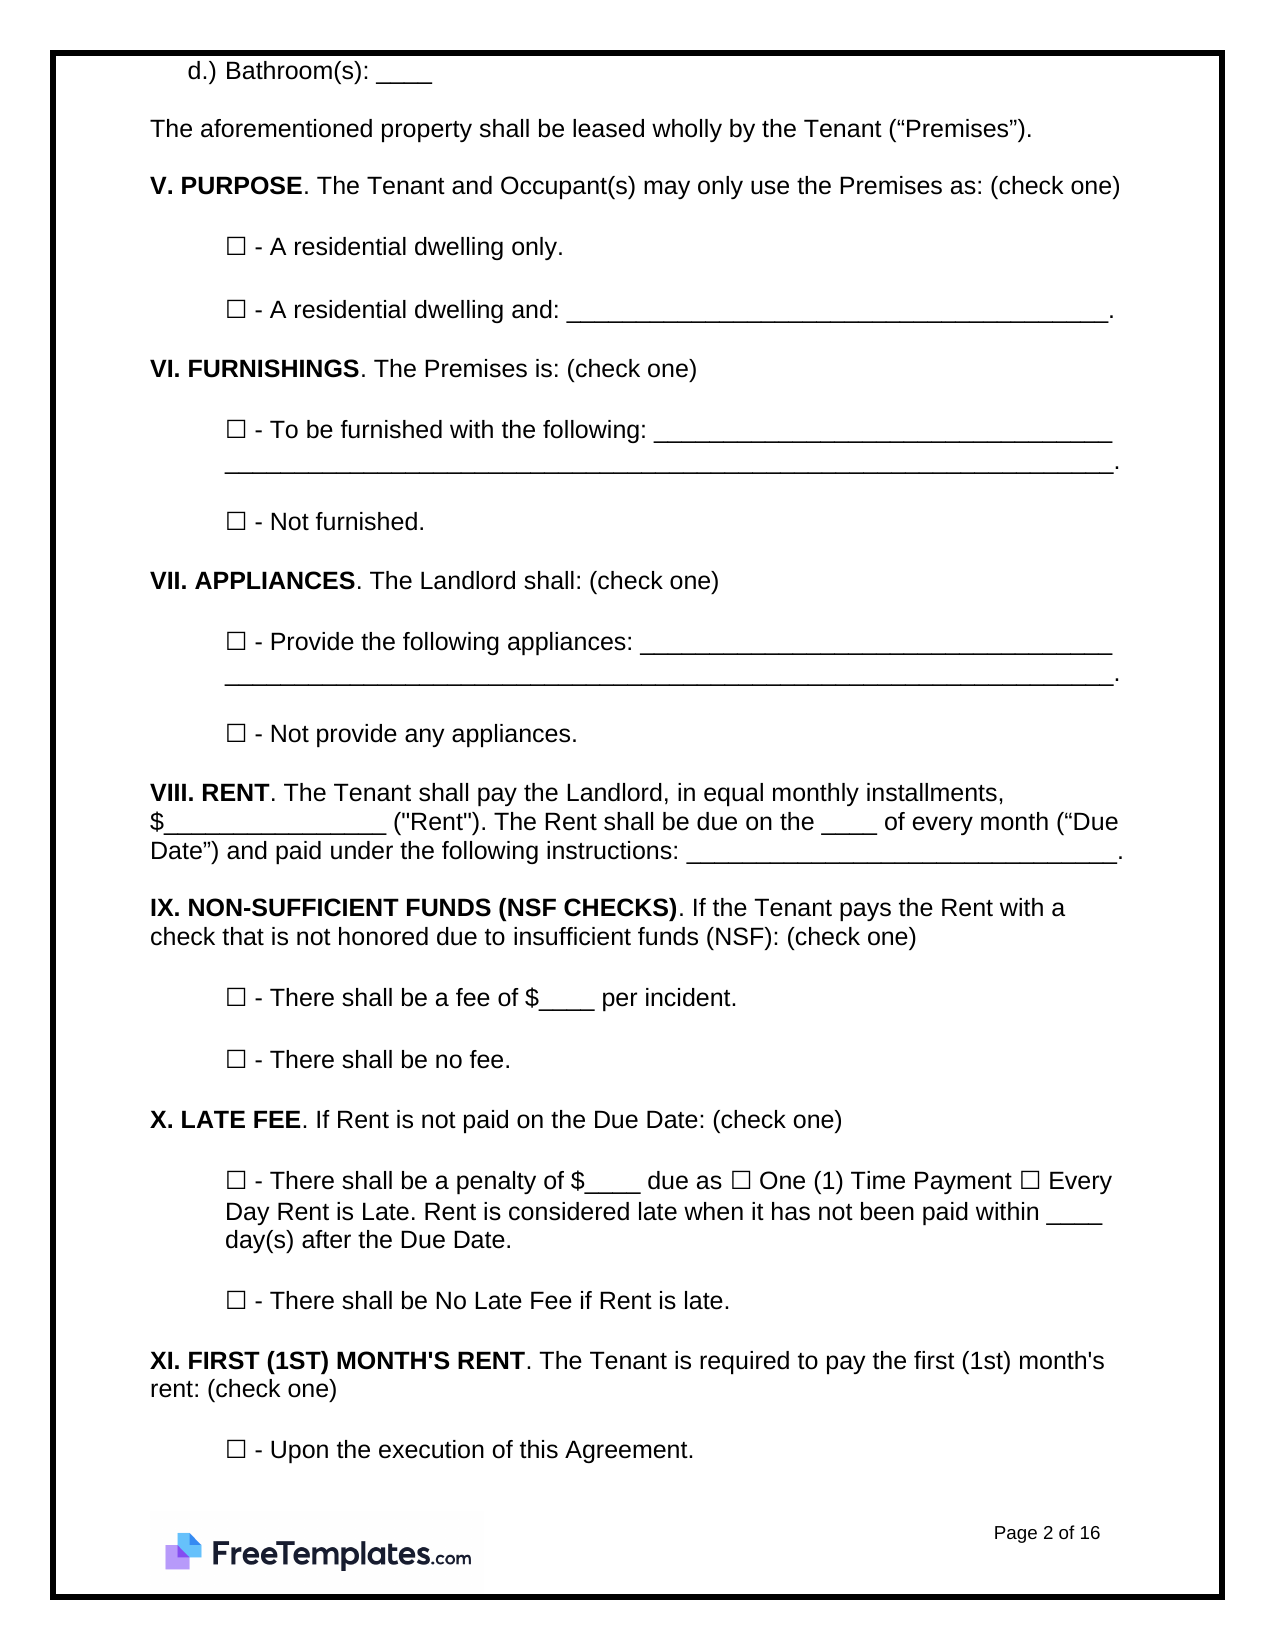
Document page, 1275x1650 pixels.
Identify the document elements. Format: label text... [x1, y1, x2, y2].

text ☐ - Not furnished. [225, 503, 1125, 537]
text ☐ - Not provide any appliances. [225, 715, 1125, 749]
text ☐ - Upon the execution of this Agreement. [225, 1432, 1125, 1466]
text ________________________________________________________________. [225, 658, 1125, 687]
text ☐ - Provide the following appliances: __________________________________ [225, 624, 1125, 658]
text ☐ - There shall be No Late Fee if Rent is late. [225, 1283, 1125, 1317]
text The aforementioned property shall be leased wholly by the Tenant (“Premises”). [150, 114, 1125, 142]
text VI. FURNISHINGS. The Premises is: (check one) [150, 354, 1125, 383]
text IX. NON-SUFFICIENT FUNDS (NSF CHECKS). If the Tenant pays the Rent with a check that is not honored due to insufficient funds (NSF): (check one) [150, 893, 1125, 951]
list Bathroom(s): ____ [187, 56, 1125, 85]
text VIII. RENT. The Tenant shall pay the Landlord, in equal monthly installments, $________________ ("Rent"). The Rent shall be due on the ____ of every month (“Due Date”) and paid under the following instructions: _______________________________. [150, 778, 1125, 864]
text XI. FIRST (1ST) MONTH'S RENT. The Tenant is required to pay the first (1st) month's rent: (check one) [150, 1346, 1125, 1403]
text ☐ - There shall be a fee of $____ per incident. [225, 979, 1125, 1013]
text X. LATE FEE. If Rent is not paid on the Due Date: (check one) [150, 1105, 1125, 1134]
text VII. APPLIANCES. The Landlord shall: (check one) [150, 566, 1125, 595]
text V. PURPOSE. The Tenant and Occupant(s) may only use the Premises as: (check one) [150, 171, 1125, 200]
text ☐ - A residential dwelling only. [225, 229, 1125, 263]
text ☐ - To be furnished with the following: _________________________________ [225, 412, 1125, 446]
text ________________________________________________________________. [225, 446, 1125, 475]
text ☐ - A residential dwelling and: _______________________________________. [225, 292, 1125, 326]
text ☐ - There shall be a penalty of $____ due as ☐ One (1) Time Payment ☐ Every Day Rent is Late. Rent is considered late when it has not been paid within ____ day(s) after the Due Date. [225, 1162, 1125, 1254]
text ☐ - There shall be no fee. [225, 1042, 1125, 1076]
